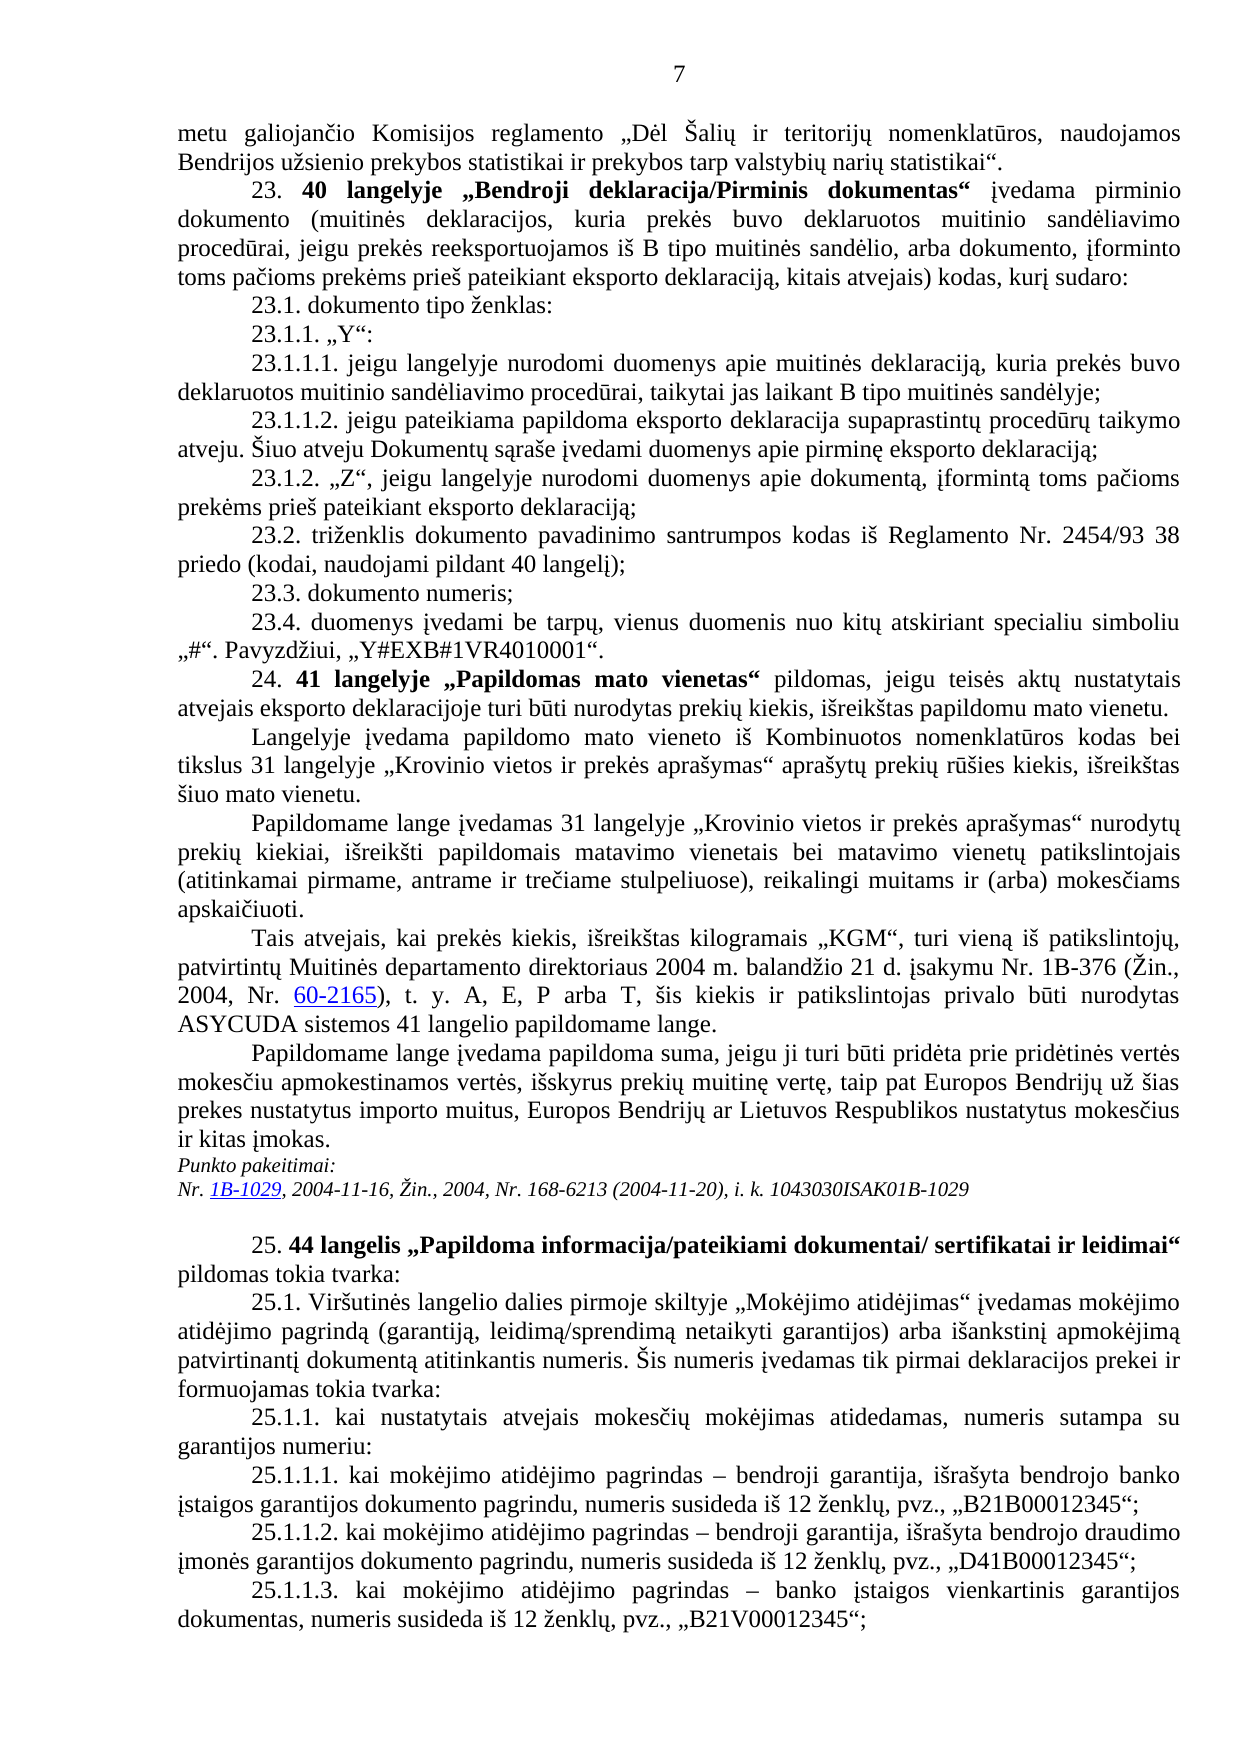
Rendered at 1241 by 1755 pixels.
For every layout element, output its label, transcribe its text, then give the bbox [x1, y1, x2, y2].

text 23.4. duomenys įvedami be tarpų, vienus duomenis nuo kitų atskiriant specialiu simboliu „#“. Pavyzdžiui, „Y#EXB#1VR4010001“. [177, 607, 1181, 664]
text 23. 40 langelyje „Bendroji deklaracija/Pirminis dokumentas“ įvedama pirminio dokumento (muitinės deklaracijos, kuria prekės buvo deklaruotos muitinio sandėliavimo procedūrai, jeigu prekės reeksportuojamos iš B tipo muitinės sandėlio, arba dokumento, įforminto toms pačioms prekėms prieš pateikiant eksporto deklaraciją, kitais atvejais) kodas, kurį sudaro: [177, 176, 1181, 291]
text Tais atvejais, kai prekės kiekis, išreikštas kilogramais „KGM“, turi vieną iš patikslintojų, patvirtintų Muitinės departamento direktoriaus 2004 m. balandžio 21 d. įsakymu Nr. 1B-376 (Žin., 2004, Nr. 60-2165), t. y. A, E, P arba T, šis kiekis ir patikslintojas privalo būti nurodytas ASYCUDA sistemos 41 langelio papildomame lange. [177, 923, 1181, 1038]
text metu galiojančio Komisijos reglamento „Dėl Šalių ir teritorijų nomenklatūros, naudojamos Bendrijos užsienio prekybos statistikai ir prekybos tarp valstybių narių statistikai“. [177, 118, 1181, 176]
text 25.1.1.1. kai mokėjimo atidėjimo pagrindas – bendroji garantija, išrašyta bendrojo banko įstaigos garantijos dokumento pagrindu, numeris susideda iš 12 ženklų, pvz., „B21B00012345“; [177, 1460, 1181, 1517]
text Nr. 1B-1029, 2004-11-16, Žin., 2004, Nr. 168-6213 (2004-11-20), i. k. 1043030ISAK01B-1029 [177, 1177, 1181, 1201]
text 23.1.1.2. jeigu pateikiama papildoma eksporto deklaracija supaprastintų procedūrų taikymo atveju. Šiuo atveju Dokumentų sąraše įvedami duomenys apie pirminę eksporto deklaraciją; [177, 406, 1181, 463]
text 25.1.1. kai nustatytais atvejais mokesčių mokėjimas atidedamas, numeris sutampa su garantijos numeriu: [177, 1402, 1181, 1460]
text 23.1.1. „Y“: [177, 319, 1181, 348]
text 23.1.1.1. jeigu langelyje nurodomi duomenys apie muitinės deklaraciją, kuria prekės buvo deklaruotos muitinio sandėliavimo procedūrai, taikytai jas laikant B tipo muitinės sandėlyje; [177, 348, 1181, 406]
text Papildomame lange įvedama papildoma suma, jeigu ji turi būti pridėta prie pridėtinės vertės mokesčiu apmokestinamos vertės, išskyrus prekių muitinę vertę, taip pat Europos Bendrijų už šias prekes nustatytus importo muitus, Europos Bendrijų ar Lietuvos Respublikos nustatytus mokesčius ir kitas įmokas. [177, 1038, 1181, 1153]
text 25.1.1.2. kai mokėjimo atidėjimo pagrindas – bendroji garantija, išrašyta bendrojo draudimo įmonės garantijos dokumento pagrindu, numeris susideda iš 12 ženklų, pvz., „D41B00012345“; [177, 1517, 1181, 1575]
text 25. 44 langelis „Papildoma informacija/pateikiami dokumentai/ sertifikatai ir leidimai“ pildomas tokia tvarka: [177, 1230, 1181, 1287]
text 25.1. Viršutinės langelio dalies pirmoje skiltyje „Mokėjimo atidėjimas“ įvedamas mokėjimo atidėjimo pagrindą (garantiją, leidimą/sprendimą netaikyti garantijos) arba išankstinį apmokėjimą patvirtinantį dokumentą atitinkantis numeris. Šis numeris įvedamas tik pirmai deklaracijos prekei ir formuojamas tokia tvarka: [177, 1287, 1181, 1402]
text Punkto pakeitimai: [177, 1153, 1181, 1177]
text 23.1. dokumento tipo ženklas: [177, 291, 1181, 319]
text Langelyje įvedama papildomo mato vieneto iš Kombinuotos nomenklatūros kodas bei tikslus 31 langelyje „Krovinio vietos ir prekės aprašymas“ aprašytų prekių rūšies kiekis, išreikštas šiuo mato vienetu. [177, 722, 1181, 808]
text 23.3. dokumento numeris; [177, 578, 1181, 607]
text 23.2. triženklis dokumento pavadinimo santrumpos kodas iš Reglamento Nr. 2454/93 38 priedo (kodai, naudojami pildant 40 langelį); [177, 521, 1181, 578]
text Papildomame lange įvedamas 31 langelyje „Krovinio vietos ir prekės aprašymas“ nurodytų prekių kiekiai, išreikšti papildomais matavimo vienetais bei matavimo vienetų patikslintojais (atitinkamai pirmame, antrame ir trečiame stulpeliuose), reikalingi muitams ir (arba) mokesčiams apskaičiuoti. [177, 808, 1181, 923]
text 25.1.1.3. kai mokėjimo atidėjimo pagrindas – banko įstaigos vienkartinis garantijos dokumentas, numeris susideda iš 12 ženklų, pvz., „B21V00012345“; [177, 1575, 1181, 1632]
text 24. 41 langelyje „Papildomas mato vienetas“ pildomas, jeigu teisės aktų nustatytais atvejais eksporto deklaracijoje turi būti nurodytas prekių kiekis, išreikštas papildomu mato vienetu. [177, 664, 1181, 722]
text 23.1.2. „Z“, jeigu langelyje nurodomi duomenys apie dokumentą, įformintą toms pačioms prekėms prieš pateikiant eksporto deklaraciją; [177, 463, 1181, 521]
